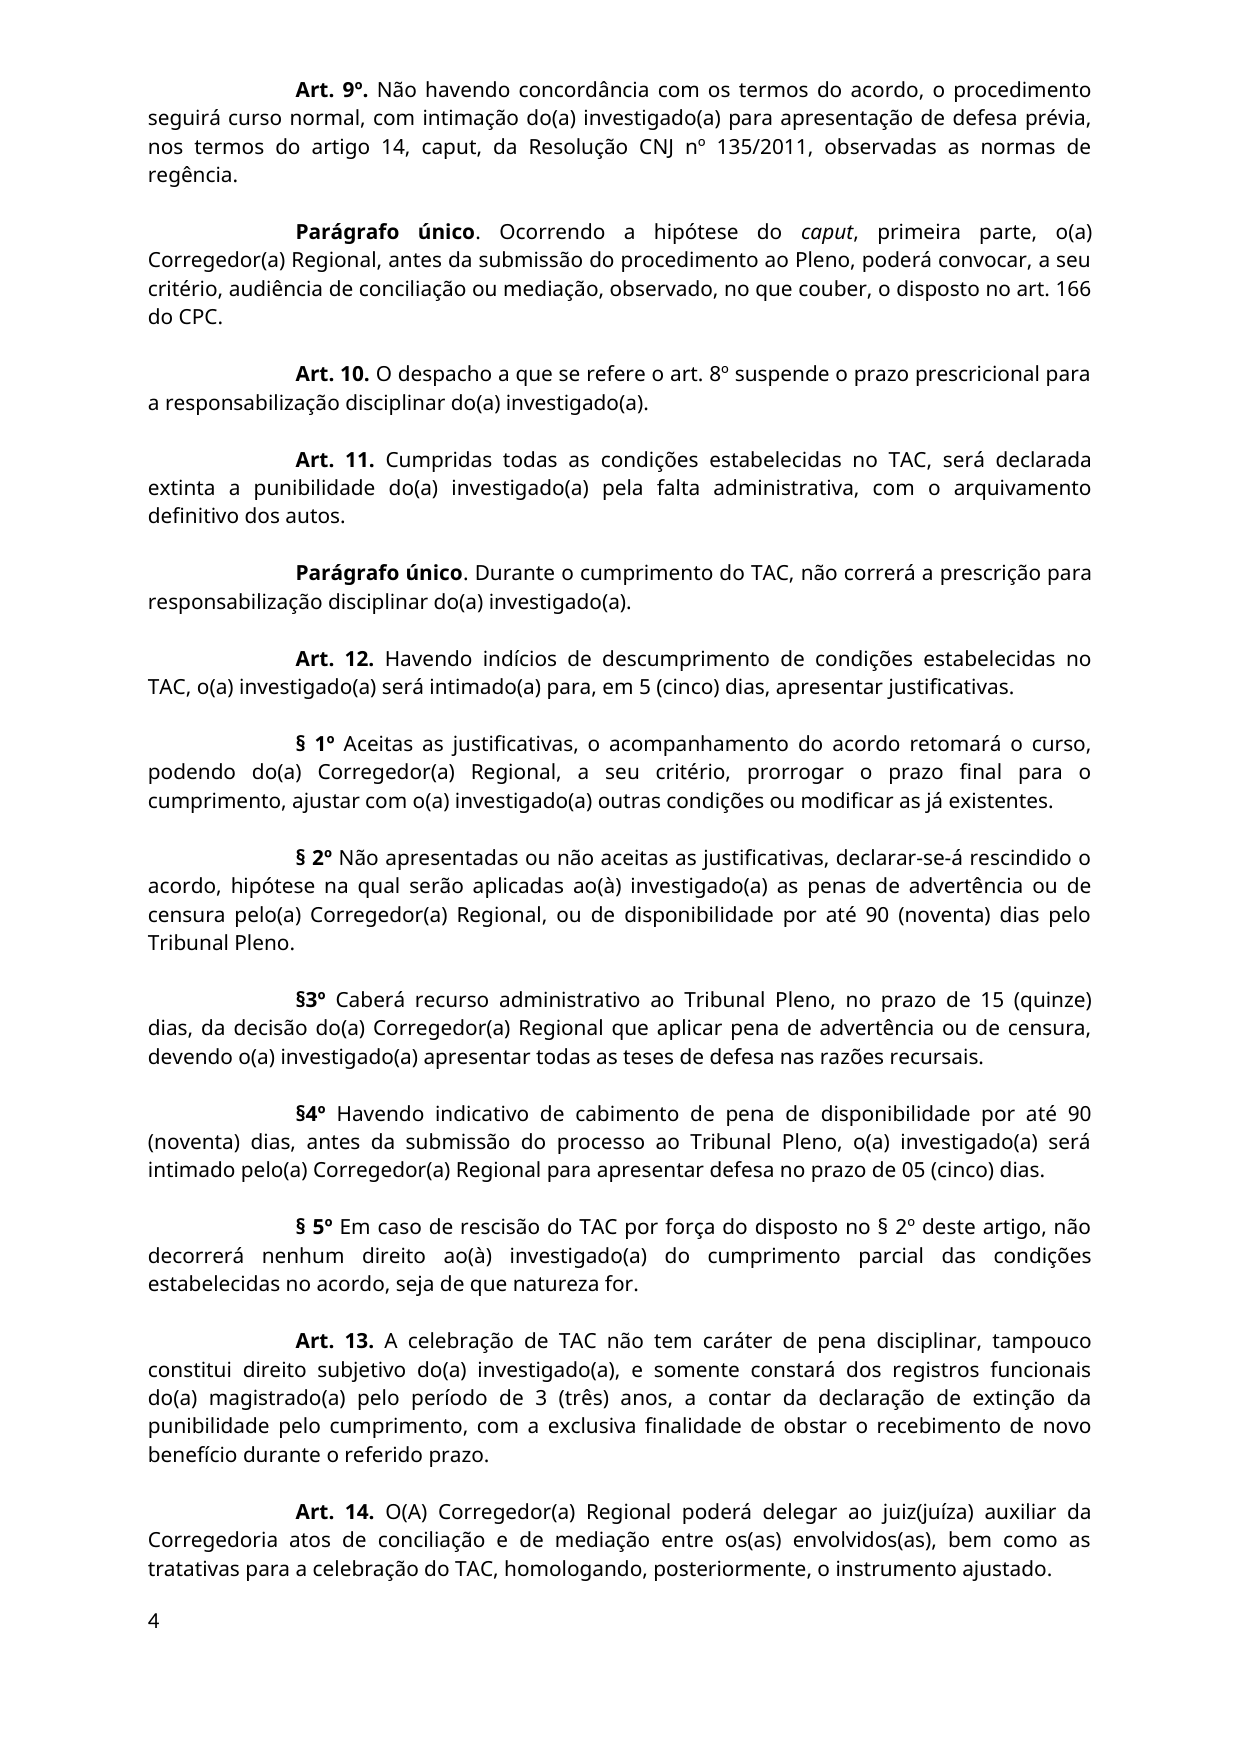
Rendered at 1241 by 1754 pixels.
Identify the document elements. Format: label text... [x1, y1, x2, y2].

text Art. 12. Havendo indícios de descumprimento de condições estabelecidas no TAC, o(a) investigado(a) será intimado(a) para, em 5 (cinco) dias, apresentar justificativas. [148, 644, 1092, 701]
text Art. 11. Cumpridas todas as condições estabelecidas no TAC, será declarada extinta a punibilidade do(a) investigado(a) pela falta administrativa, com o arquivamento definitivo dos autos. [148, 445, 1092, 530]
text Art. 9º. Não havendo concordância com os termos do acordo, o procedimento seguirá curso normal, com intimação do(a) investigado(a) para apresentação de defesa prévia, nos termos do artigo 14, caput, da Resolução CNJ nº 135/2011, observadas as normas de regência. [148, 75, 1092, 189]
text §4º Havendo indicativo de cabimento de pena de disponibilidade por até 90 (noventa) dias, antes da submissão do processo ao Tribunal Pleno, o(a) investigado(a) será intimado pelo(a) Corregedor(a) Regional para apresentar defesa no prazo de 05 (cinco) dias. [148, 1099, 1092, 1184]
text §3º Caberá recurso administrativo ao Tribunal Pleno, no prazo de 15 (quinze) dias, da decisão do(a) Corregedor(a) Regional que aplicar pena de advertência ou de censura, devendo o(a) investigado(a) apresentar todas as teses de defesa nas razões recursais. [148, 985, 1092, 1070]
text Art. 10. O despacho a que se refere o art. 8º suspende o prazo prescricional para a responsabilização disciplinar do(a) investigado(a). [148, 359, 1092, 416]
text § 5º Em caso de rescisão do TAC por força do disposto no § 2º deste artigo, não decorrerá nenhum direito ao(à) investigado(a) do cumprimento parcial das condições estabelecidas no acordo, seja de que natureza for. [148, 1212, 1092, 1298]
text Art. 13. A celebração de TAC não tem caráter de pena disciplinar, tampouco constitui direito subjetivo do(a) investigado(a), e somente constará dos registros funcionais do(a) magistrado(a) pelo período de 3 (três) anos, a contar da declaração de extinção da punibilidade pelo cumprimento, com a exclusiva finalidade de obstar o recebimento de novo benefício durante o referido prazo. [148, 1326, 1092, 1468]
text § 2º Não apresentadas ou não aceitas as justificativas, declarar-se-á rescindido o acordo, hipótese na qual serão aplicadas ao(à) investigado(a) as penas de advertência ou de censura pelo(a) Corregedor(a) Regional, ou de disponibilidade por até 90 (noventa) dias pelo Tribunal Pleno. [148, 843, 1092, 957]
text § 1º Aceitas as justificativas, o acompanhamento do acordo retomará o curso, podendo do(a) Corregedor(a) Regional, a seu critério, prorrogar o prazo final para o cumprimento, ajustar com o(a) investigado(a) outras condições ou modificar as já existentes. [148, 729, 1092, 814]
text Parágrafo único. Durante o cumprimento do TAC, não correrá a prescrição para responsabilização disciplinar do(a) investigado(a). [148, 558, 1092, 615]
text Parágrafo único. Ocorrendo a hipótese do caput, primeira parte, o(a) Corregedor(a) Regional, antes da submissão do procedimento ao Pleno, poderá convocar, a seu critério, audiência de conciliação ou mediação, observado, no que couber, o disposto no art. 166 do CPC. [148, 217, 1092, 331]
text Art. 14. O(A) Corregedor(a) Regional poderá delegar ao juiz(juíza) auxiliar da Corregedoria atos de conciliação e de mediação entre os(as) envolvidos(as), bem como as tratativas para a celebração do TAC, homologando, posteriormente, o instrumento ajustado. [148, 1497, 1092, 1582]
